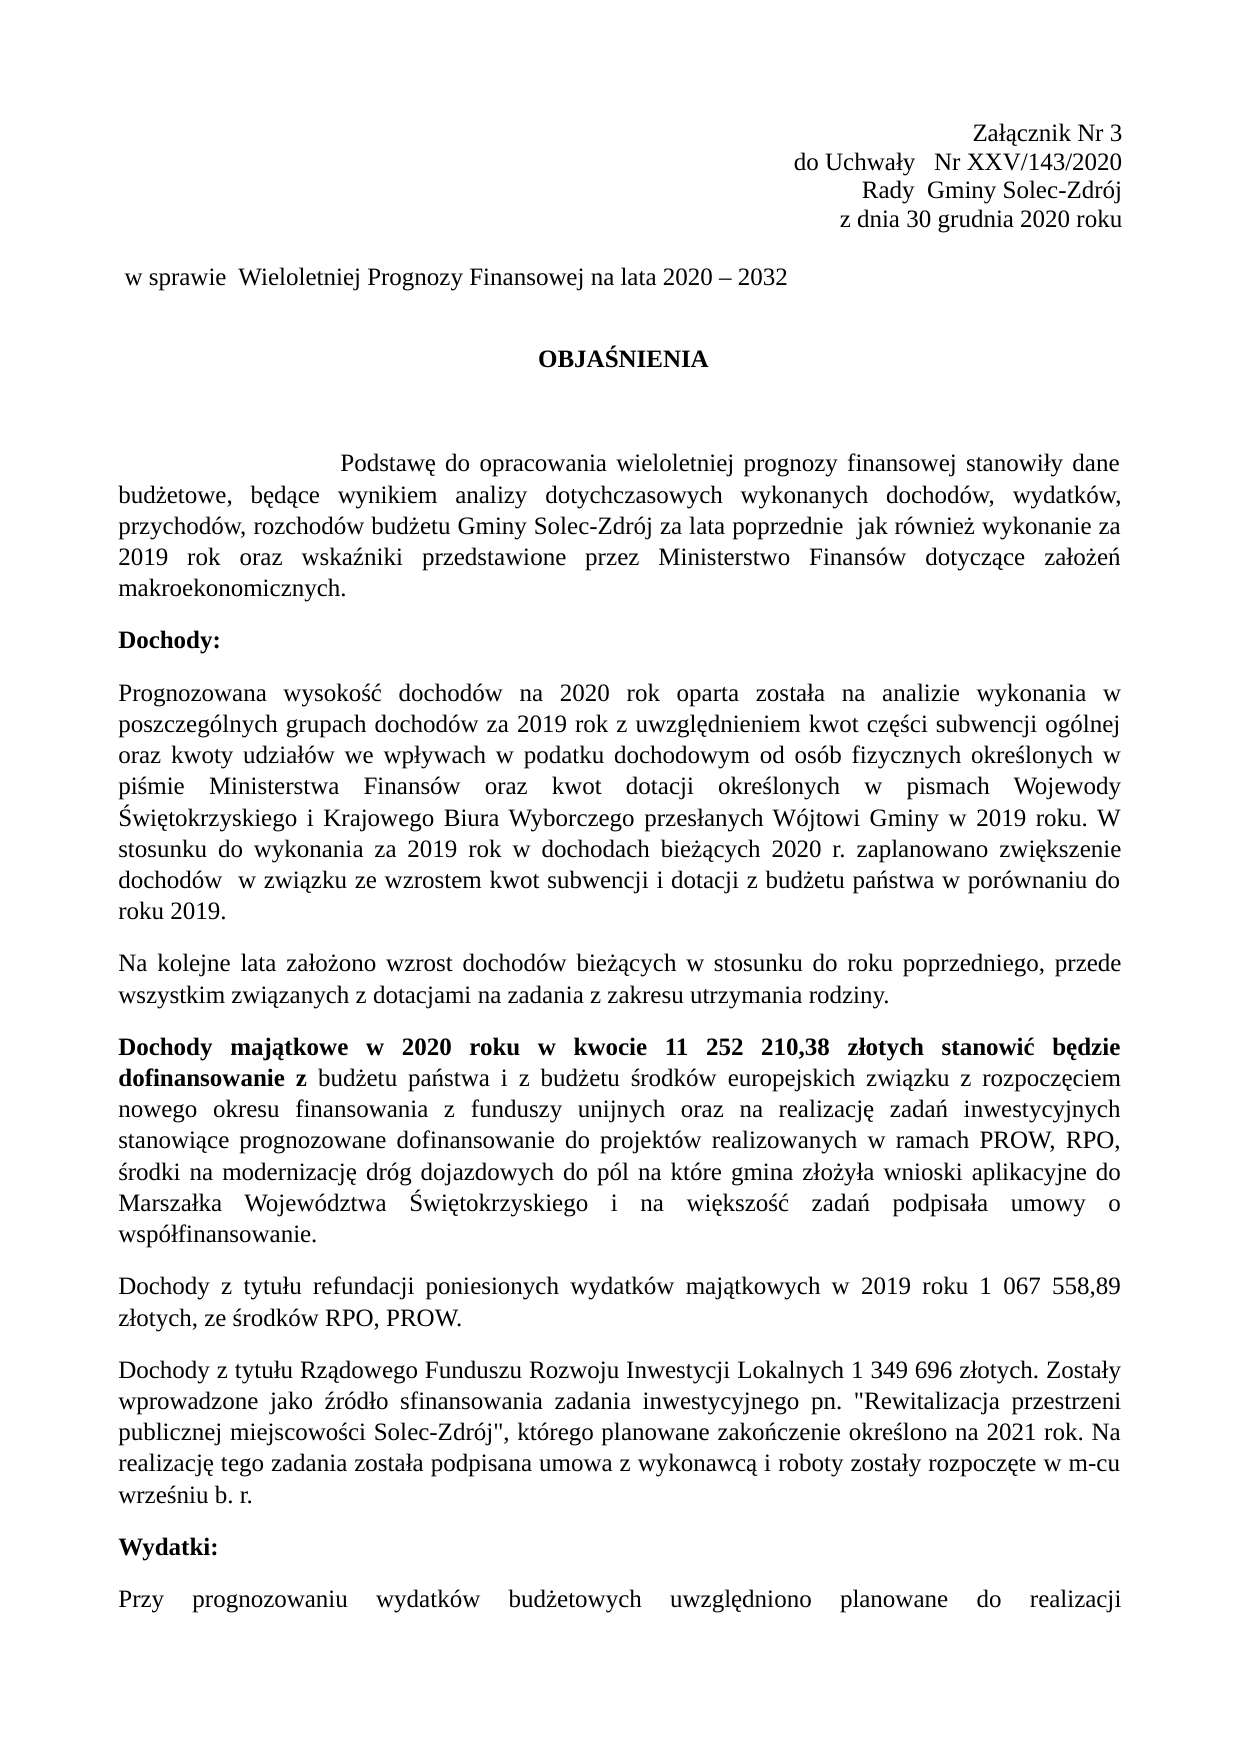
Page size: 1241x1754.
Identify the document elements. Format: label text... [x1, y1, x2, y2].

text do Uchwały Nr XXV/143/2020 [118, 147, 1122, 176]
text Dochody: [118, 624, 1122, 655]
text Na kolejne lata założono wzrost dochodów bieżących w stosunku do roku poprzedniego, przede wszystkim związanych z dotacjami na zadania z zakresu utrzymania rodziny. [118, 947, 1122, 1009]
text Załącznik Nr 3 [118, 118, 1122, 147]
text z dnia 30 grudnia 2020 roku [118, 204, 1122, 233]
text w sprawie Wieloletniej Prognozy Finansowej na lata 2020 – 2032 [118, 262, 1122, 291]
text Dochody z tytułu Rządowego Funduszu Rozwoju Inwestycji Lokalnych 1 349 696 złotych. Zostały wprowadzone jako źródło sfinansowania zadania inwestycyjnego pn. "Rewitalizacja przestrzeni publicznej miejscowości Solec-Zdrój", którego planowane zakończenie określono na 2021 rok. Na realizację tego zadania została podpisana umowa z wykonawcą i roboty zostały rozpoczęte w m-cu wrześniu b. r. [118, 1353, 1122, 1509]
text OBJAŚNIENIA [118, 343, 1122, 374]
text Prognozowana wysokość dochodów na 2020 rok oparta została na analizie wykonania w poszczególnych grupach dochodów za 2019 rok z uwzględnieniem kwot części subwencji ogólnej oraz kwoty udziałów we wpływach w podatku dochodowym od osób fizycznych określonych w piśmie Ministerstwa Finansów oraz kwot dotacji określonych w pismach Wojewody Świętokrzyskiego i Krajowego Biura Wyborczego przesłanych Wójtowi Gminy w 2019 roku. W stosunku do wykonania za 2019 rok w dochodach bieżących 2020 r. zaplanowano zwiększenie dochodów w związku ze wzrostem kwot subwencji i dotacji z budżetu państwa w porównaniu do roku 2019. [118, 676, 1122, 926]
text Rady Gminy Solec-Zdrój [118, 176, 1122, 204]
text Dochody majątkowe w 2020 roku w kwocie 11 252 210,38 złotych stanowić będzie dofinansowanie z budżetu państwa i z budżetu środków europejskich związku z rozpoczęciem nowego okresu finansowania z funduszy unijnych oraz na realizację zadań inwestycyjnych stanowiące prognozowane dofinansowanie do projektów realizowanych w ramach PROW, RPO, środki na modernizację dróg dojazdowych do pól na które gmina złożyła wnioski aplikacyjne do Marszałka Województwa Świętokrzyskiego i na większość zadań podpisała umowy o współfinansowanie. [118, 1030, 1122, 1249]
text Dochody z tytułu refundacji poniesionych wydatków majątkowych w 2019 roku 1 067 558,89 złotych, ze środków RPO, PROW. [118, 1270, 1122, 1332]
text Przy prognozowaniu wydatków budżetowych uwzględniono planowane do realizacji [118, 1582, 1122, 1613]
text Podstawę do opracowania wieloletniej prognozy finansowej stanowiły dane budżetowe, będące wynikiem analizy dotychczasowych wykonanych dochodów, wydatków, przychodów, rozchodów budżetu Gminy Solec-Zdrój za lata poprzednie jak również wykonanie za 2019 rok oraz wskaźniki przedstawione przez Ministerstwo Finansów dotyczące założeń makroekonomicznych. [118, 447, 1122, 603]
text Wydatki: [118, 1530, 1122, 1561]
